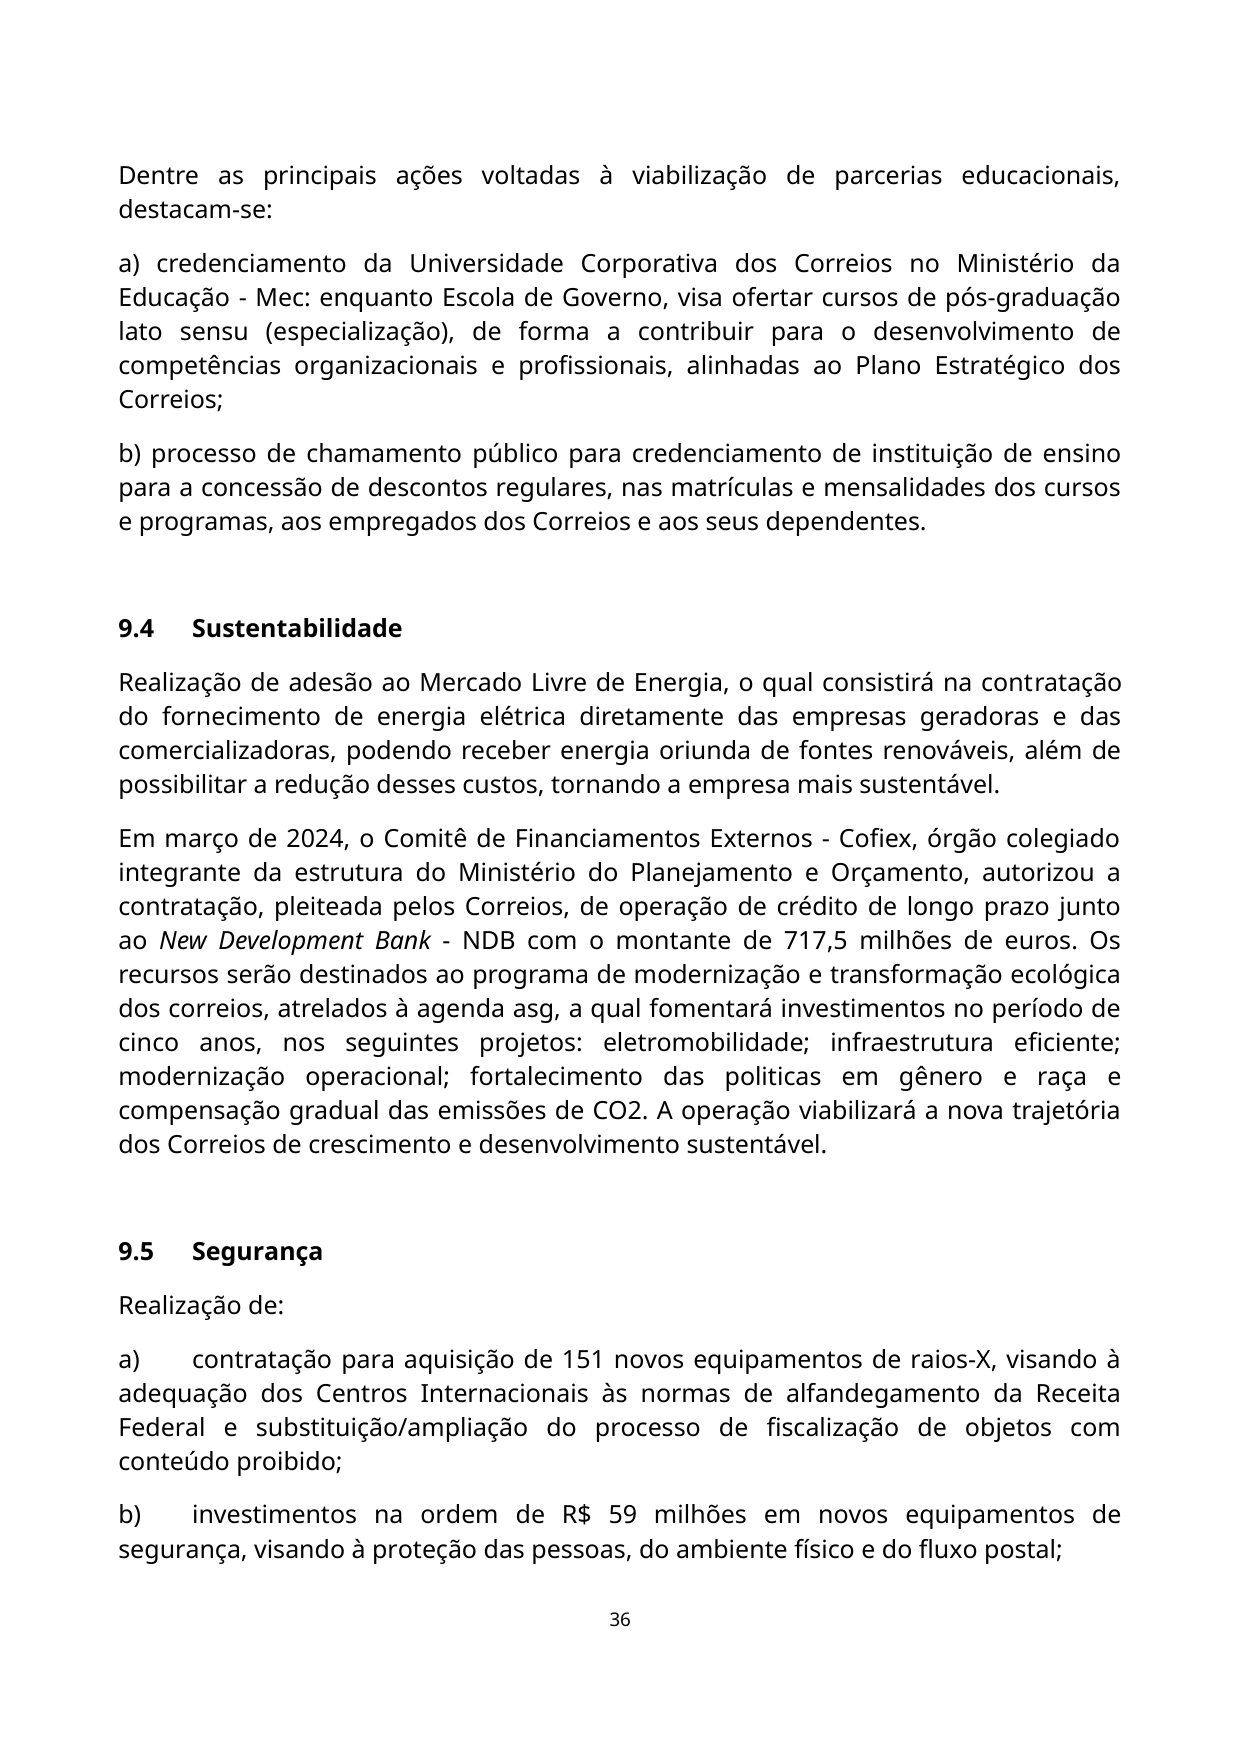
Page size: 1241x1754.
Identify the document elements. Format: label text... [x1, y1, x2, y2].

list 9.5 Segurança [118, 1234, 1122, 1268]
list a) credenciamento da Universidade Corporativa dos Correios no Ministério da Educação - Mec: enquanto Escola de Governo, visa ofertar cursos de pós-graduação lato sensu (especialização), de forma a contribuir para o desenvolvimento de competências organizacionais e profissionais, alinhadas ao Plano Estratégico dos Correios; [118, 245, 1122, 416]
list contratação para aquisição de 151 novos equipamentos de raios-X, visando à adequação dos Centros Internacionais às normas de alfandegamento da Receita Federal e substituição/ampliação do processo de fiscalização de objetos com conteúdo proibido; [118, 1341, 1122, 1478]
list investimentos na ordem de R$ 59 milhões em novos equipamentos de segurança, visando à proteção das pessoas, do ambiente físico e do fluxo postal; [118, 1497, 1122, 1565]
list 9.4 Sustentabilidade [118, 611, 1122, 645]
text Em março de 2024, o Comitê de Financiamentos Externos - Cofiex, órgão colegiado integrante da estrutura do Ministério do Planejamento e Orçamento, autorizou a contratação, pleiteada pelos Correios, de operação de crédito de longo prazo junto ao New Development Bank - NDB com o montante de 717,5 milhões de euros. Os recursos serão destinados ao programa de modernização e transformação ecológica dos correios, atrelados à agenda asg, a qual fomentará investimentos no período de cinco anos, nos seguintes projetos: eletromobilidade; infraestrutura eficiente; modernização operacional; fortalecimento das politicas em gênero e raça e compensação gradual das emissões de CO2. A operação viabilizará a nova trajetória dos Correios de crescimento e desenvolvimento sustentável. [118, 820, 1122, 1161]
list Realização de: [118, 1288, 1122, 1322]
text Realização de adesão ao Mercado Livre de Energia, o qual consistirá na contratação do fornecimento de energia elétrica diretamente das empresas geradoras e das comercializadoras, podendo receber energia oriunda de fontes renováveis, além de possibilitar a redução desses custos, tornando a empresa mais sustentável. [118, 664, 1122, 801]
list Dentre as principais ações voltadas à viabilização de parcerias educacionais, destacam-se: [118, 158, 1122, 226]
list b) processo de chamamento público para credenciamento de instituição de ensino para a concessão de descontos regulares, nas matrículas e mensalidades dos cursos e programas, aos empregados dos Correios e aos seus dependentes. [118, 435, 1122, 537]
